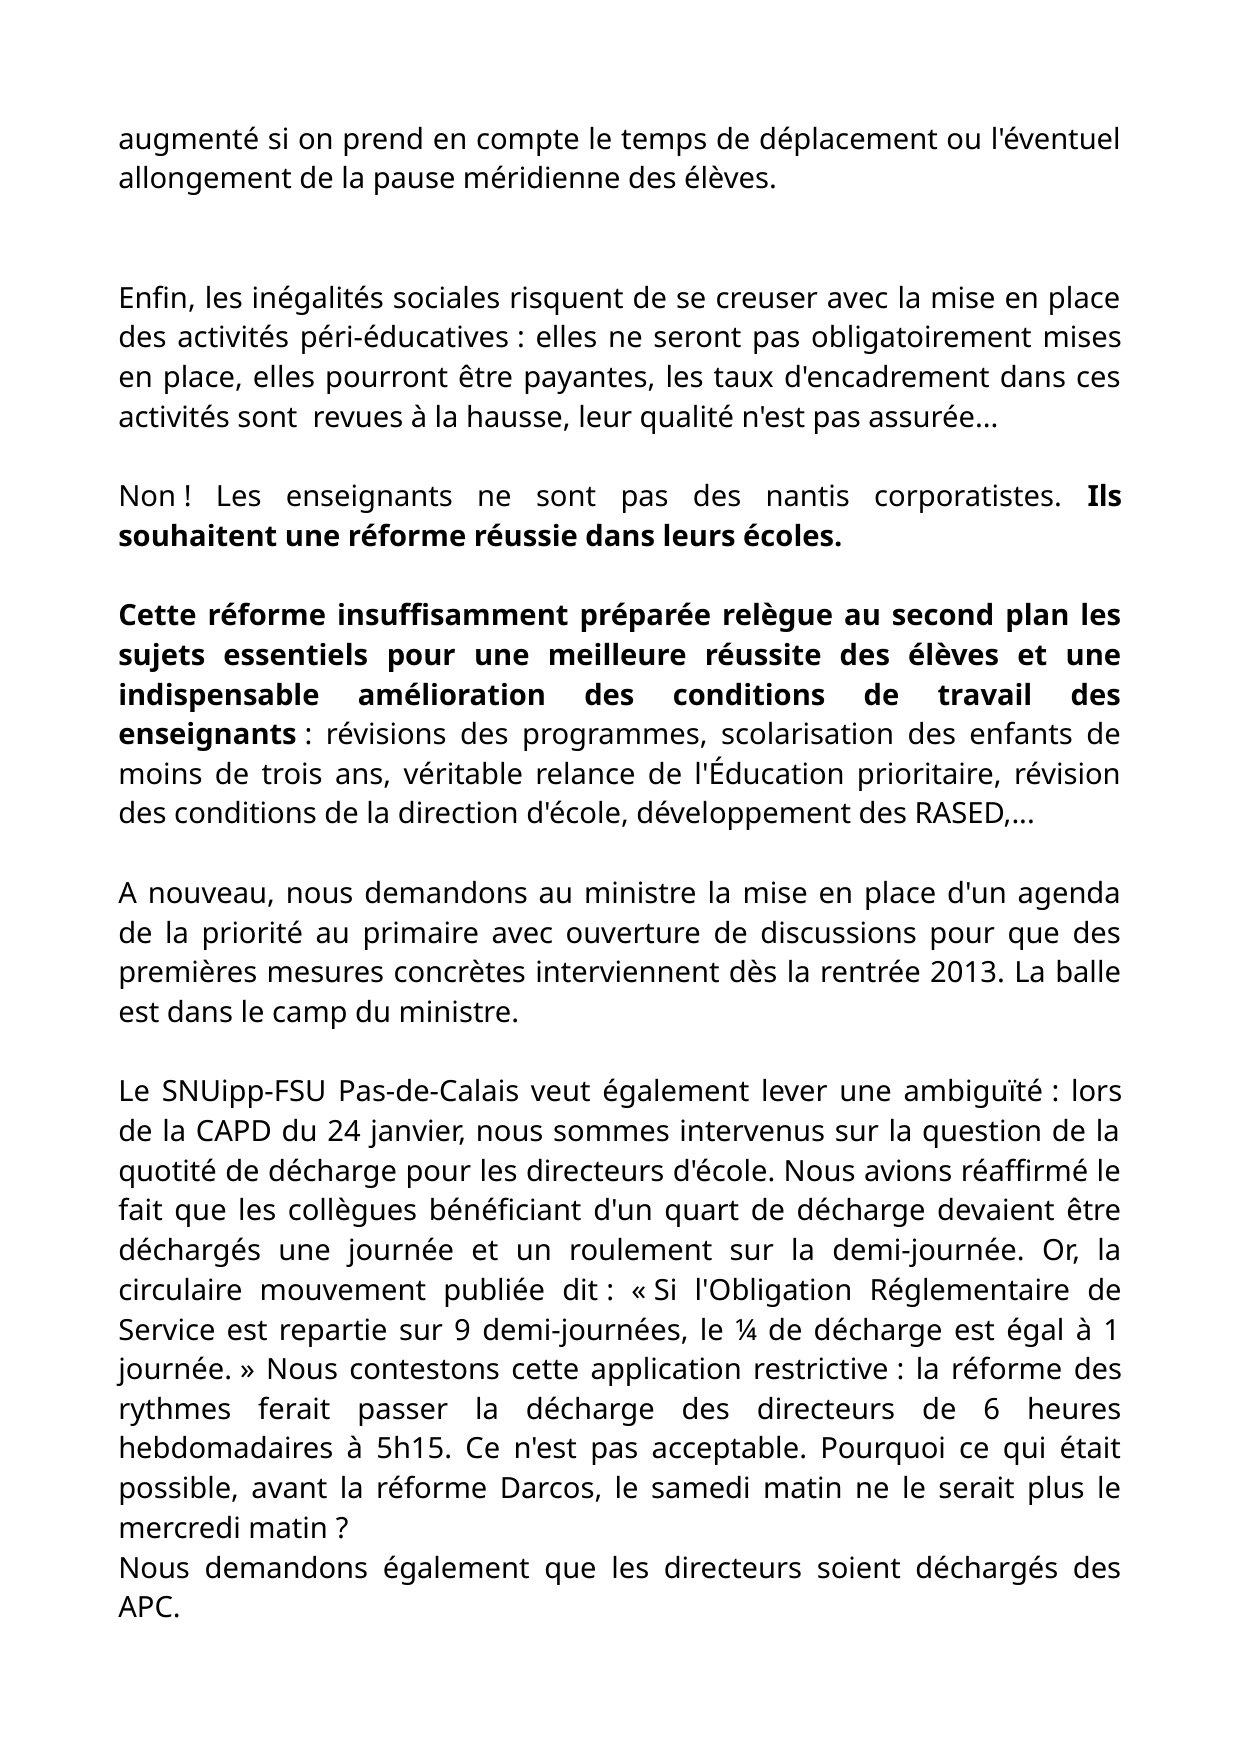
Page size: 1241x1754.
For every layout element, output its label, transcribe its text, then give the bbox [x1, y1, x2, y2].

text Nous demandons également que les directeurs soient déchargés des APC. [118, 1547, 1122, 1626]
text Cette réforme insuffisamment préparée relègue au second plan les sujets essentiels pour une meilleure réussite des élèves et une indispensable amélioration des conditions de travail des enseignants : révisions des programmes, scolarisation des enfants de moins de trois ans, véritable relance de l'Éducation prioritaire, révision des conditions de la direction d'école, développement des RASED,... [118, 594, 1122, 832]
text Enfin, les inégalités sociales risquent de se creuser avec la mise en place des activités péri-éducatives : elles ne seront pas obligatoirement mises en place, elles pourront être payantes, les taux d'encadrement dans ces activités sont revues à la hausse, leur qualité n'est pas assurée... [118, 277, 1122, 436]
text augmenté si on prend en compte le temps de déplacement ou l'éventuel allongement de la pause méridienne des élèves. [118, 118, 1122, 197]
text A nouveau, nous demandons au ministre la mise en place d'un agenda de la priorité au primaire avec ouverture de discussions pour que des premières mesures concrètes interviennent dès la rentrée 2013. La balle est dans le camp du ministre. [118, 872, 1122, 1031]
text Le SNUipp-FSU Pas-de-Calais veut également lever une ambiguïté : lors de la CAPD du 24 janvier, nous sommes intervenus sur la question de la quotité de décharge pour les directeurs d'école. Nous avions réaffirmé le fait que les collègues bénéficiant d'un quart de décharge devaient être déchargés une journée et un roulement sur la demi-journée. Or, la circulaire mouvement publiée dit : « Si l'Obligation Réglementaire de Service est repartie sur 9 demi-journées, le ¼ de décharge est égal à 1 journée. » Nous contestons cette application restrictive : la réforme des rythmes ferait passer la décharge des directeurs de 6 heures hebdomadaires à 5h15. Ce n'est pas acceptable. Pourquoi ce qui était possible, avant la réforme Darcos, le samedi matin ne le serait plus le mercredi matin ? [118, 1071, 1122, 1547]
text Non ! Les enseignants ne sont pas des nantis corporatistes. Ils souhaitent une réforme réussie dans leurs écoles. [118, 475, 1122, 555]
